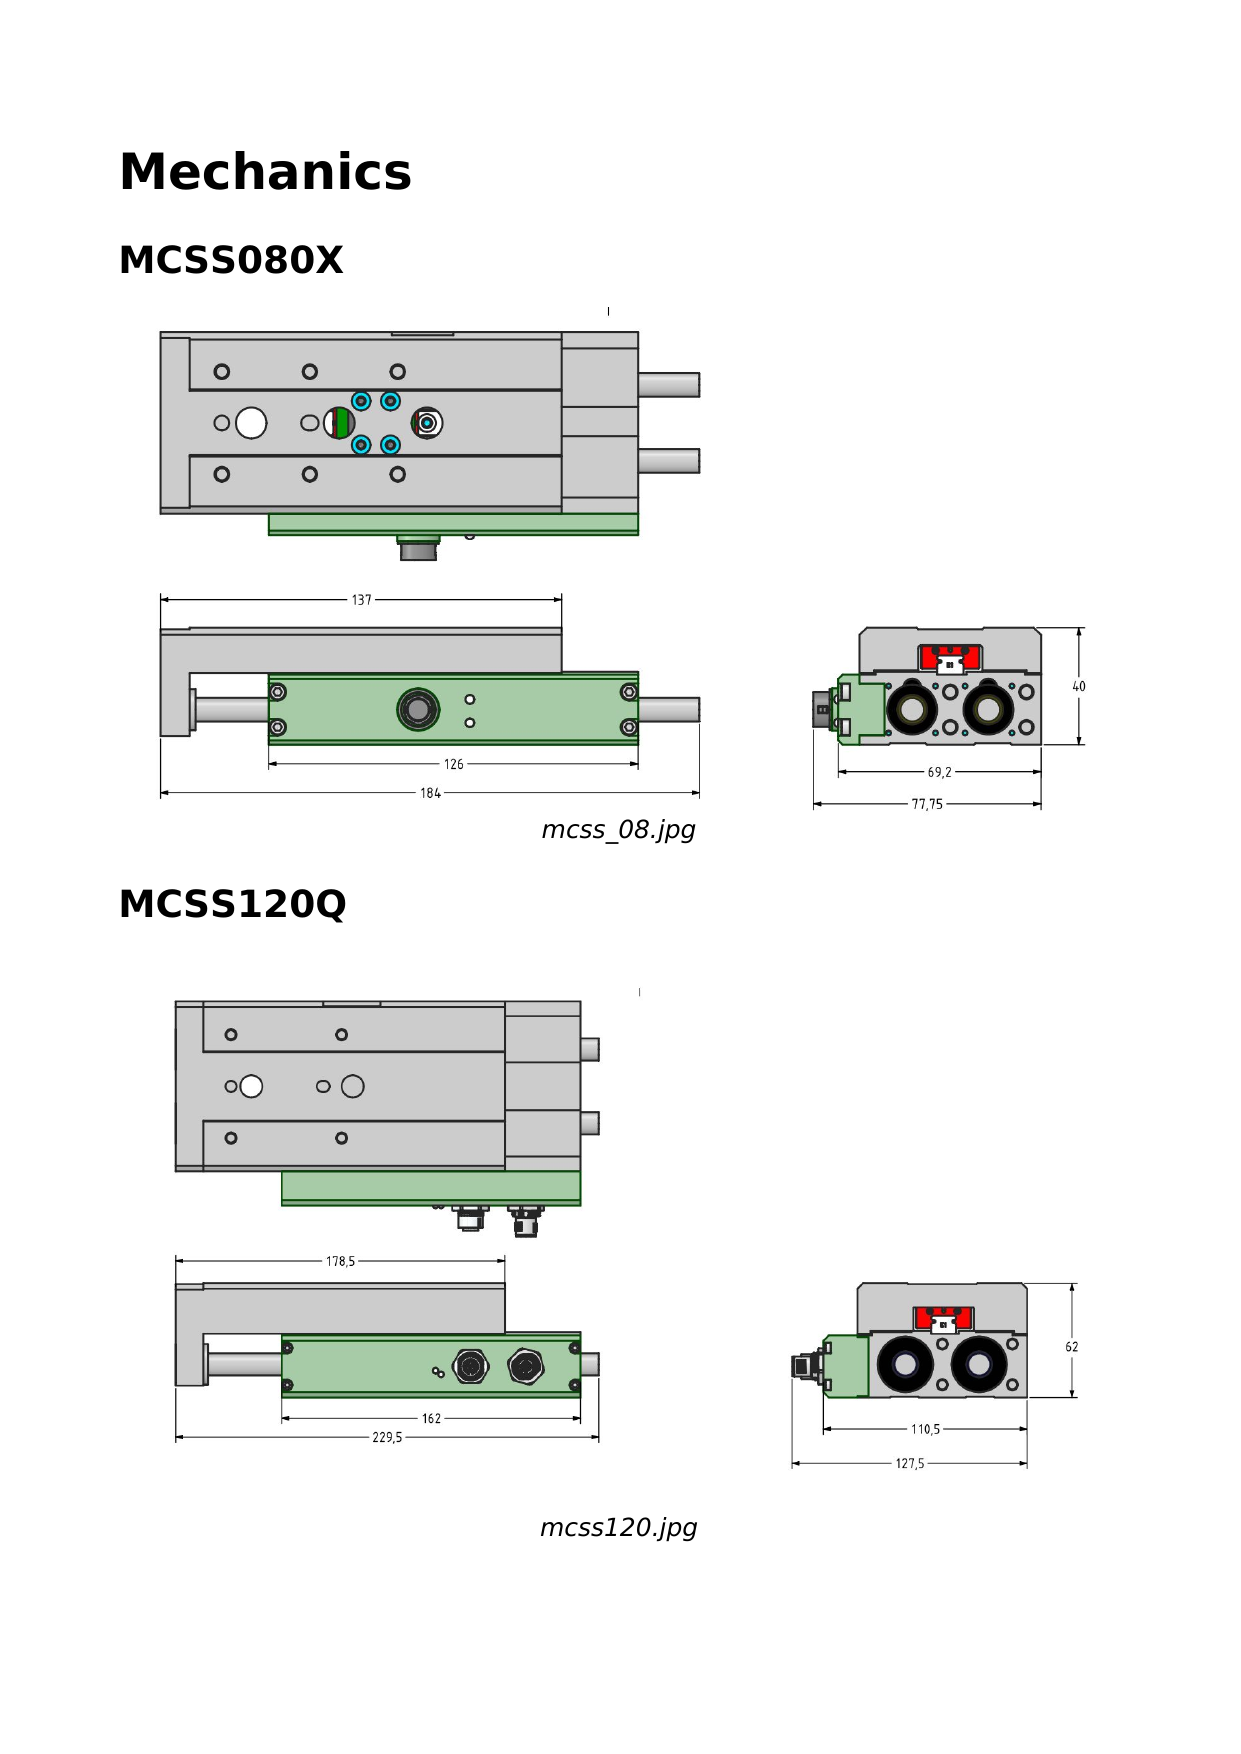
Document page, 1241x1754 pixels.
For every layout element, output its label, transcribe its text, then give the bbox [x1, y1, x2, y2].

picture [118, 307, 1123, 816]
picture [118, 951, 1123, 1514]
text mcss_08.jpg [118, 816, 1122, 845]
subtitle Mechanics [118, 143, 1122, 201]
subtitle MCSS080X [118, 239, 1122, 282]
subtitle MCSS120Q [118, 882, 1122, 926]
text mcss120.jpg [118, 1514, 1122, 1542]
